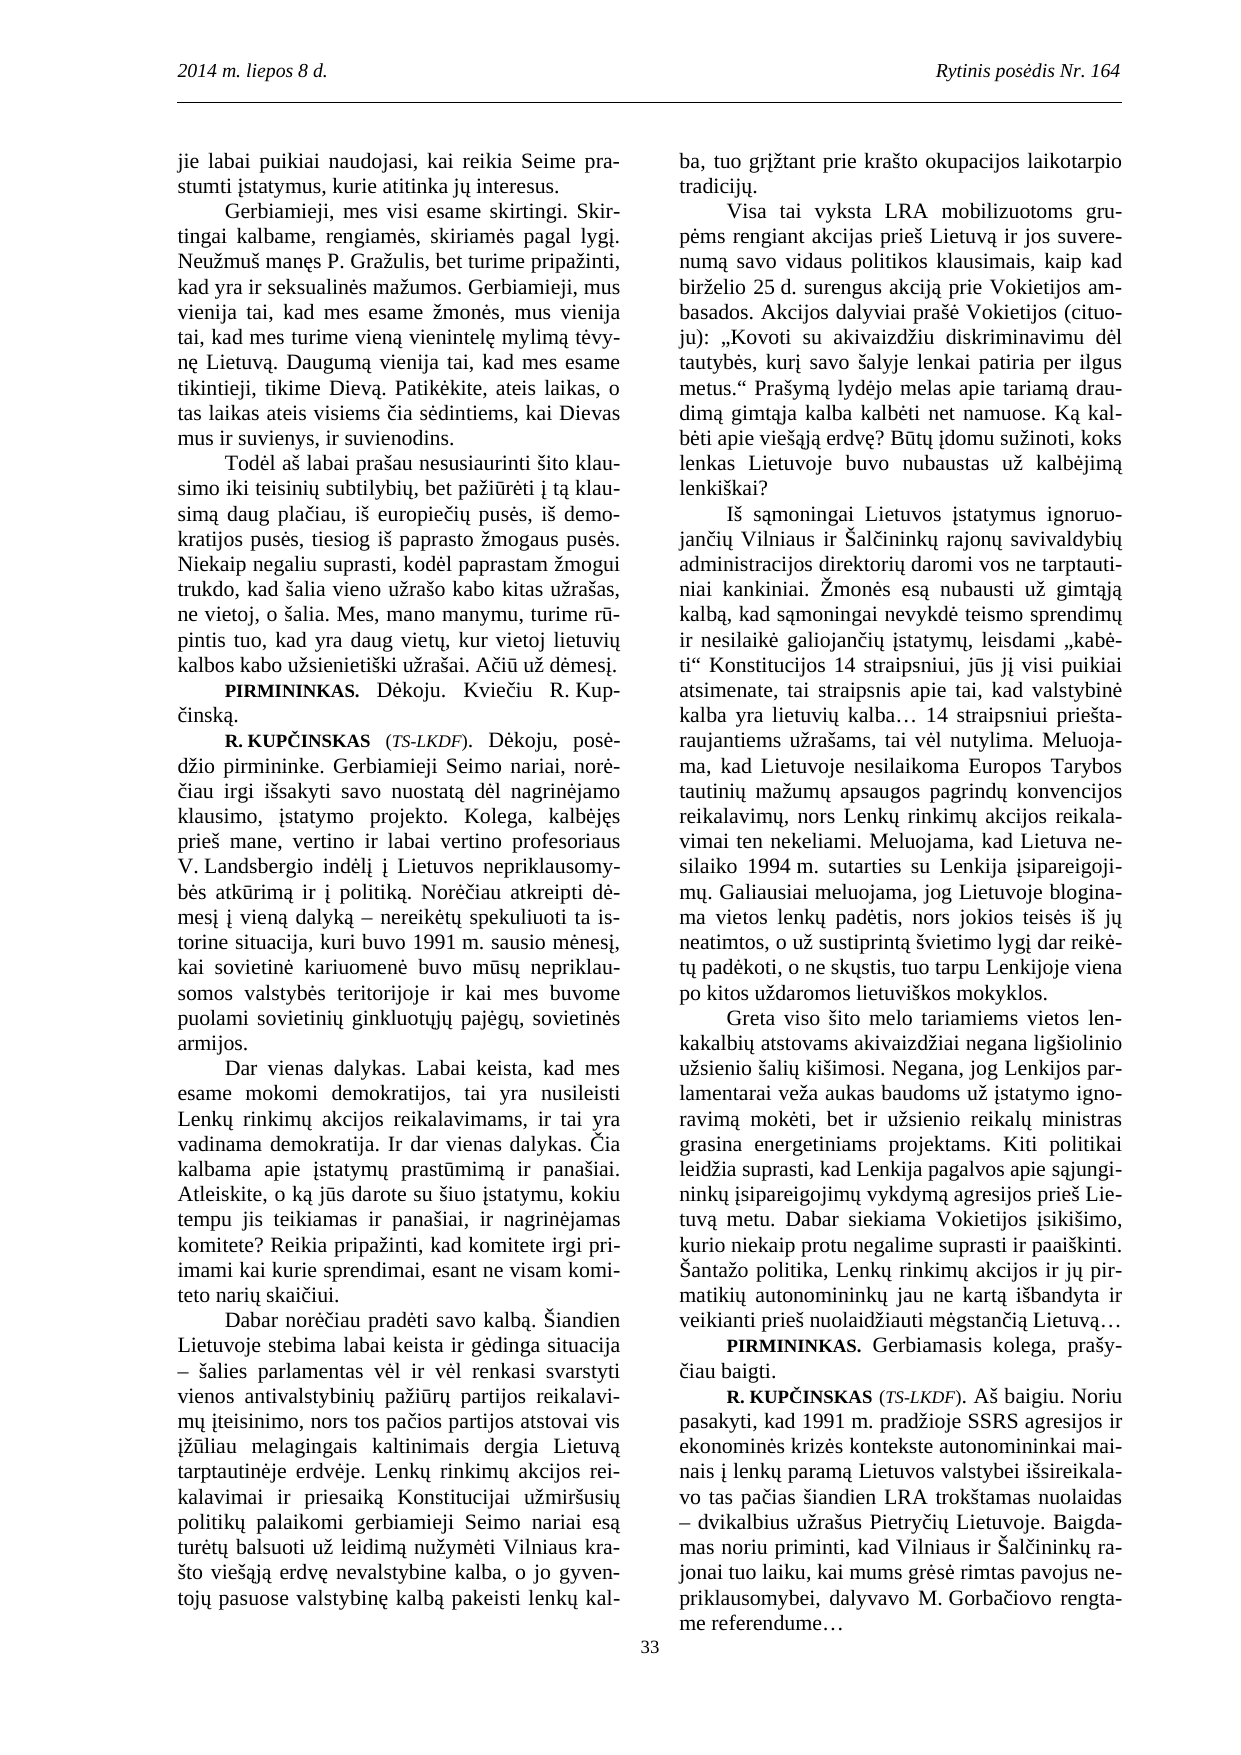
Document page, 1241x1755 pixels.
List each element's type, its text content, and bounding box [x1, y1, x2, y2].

text Da­bar no­rė­čiau pra­dė­ti sa­vo kal­bą. Šian­dien Lie­tu­vo­je ste­bi­ma la­bai keis­ta ir gė­din­ga si­tu­a­ci­ja – ša­lies par­la­men­tas vėl ir vėl ren­ka­si svars­ty­ti vie­nos an­ti­vals­ty­bi­nių pa­žiū­rų par­ti­jos rei­ka­la­vi­mų įtei­si­ni­mo, nors tos pa­čios par­ti­jos at­sto­vai vis įžū­liau me­la­gin­gais kal­ti­ni­mais der­gia Lie­tu­vą tarp­tau­ti­nė­je erd­vė­je. Len­kų rin­ki­mų ak­ci­jos rei­ka­la­vi­mai ir prie­sai­ką Kon­sti­tu­ci­jai už­mir­šu­sių po­­li­ti­kų pa­lai­ko­mi ger­bia­mie­ji Sei­mo na­riai esą tu­rė­tų bal­suo­ti už lei­di­mą nu­žy­mė­ti Vil­niaus kra­što vie­šą­ją erd­vę ne­vals­ty­bi­ne kal­ba, o jo gy­ven­tojų pa­suo­se vals­ty­bi­nę kal­bą pa­keis­ti len­kų kal­ [177, 1307, 620, 1610]
text Gre­ta vi­so ši­to me­lo ta­ria­miems vie­tos len­ka­kal­bių at­sto­vams aki­vaiz­džiai ne­ga­na lig­šio­li­nio už­sie­nio ša­lių ki­ši­mo­si. Ne­ga­na, jog Len­ki­jos par­la­men­ta­rai ve­ža au­kas bau­doms už įsta­ty­mo ig­no­ra­vi­mą mo­kė­ti, bet ir už­sie­nio rei­ka­lų mi­nist­ras gra­si­na ener­ge­ti­niams pro­jek­tams. Ki­ti po­li­ti­kai lei­džia su­pras­ti, kad Len­ki­ja pa­gal­vos apie są­jun­gi­nin­kų įsi­pa­rei­go­ji­mų vyk­dy­mą ag­re­si­jos prieš Lie­tu­vą me­tu. Da­bar sie­kia­ma Vo­kie­ti­jos įsi­ki­ši­mo, ku­rio nie­kaip pro­tu ne­ga­li­me su­pras­ti ir pa­aiš­kin­ti. Šan­ta­žo po­li­ti­ka, Len­kų rin­ki­mų ak­ci­jos ir jų pir­ma­ti­kių au­to­no­mi­nin­kų jau ne kar­tą iš­ban­dy­ta ir vei­kian­ti prieš nuo­lai­džiau­ti mėgs­tan­čią Lie­tu­vą… [679, 1005, 1122, 1332]
text PIRMININKAS. Dė­ko­ju. Kvie­čiu R. Ku­p­čins­ką. [177, 677, 620, 727]
text ba, tuo grįž­tant prie kraš­to oku­pa­ci­jos lai­ko­tar­pio tra­di­ci­jų. [679, 148, 1122, 198]
text Dar vie­nas da­ly­kas. La­bai keis­ta, kad mes esa­me mo­ko­mi de­mo­kra­tijos, tai yra nu­si­leis­ti Len­kų rin­ki­mų ak­ci­jos rei­ka­la­vi­mams, ir tai yra va­di­na­ma de­mo­kra­tija. Ir dar vie­nas da­ly­kas. Čia kal­ba­ma apie įsta­ty­mų pra­stū­mi­mą ir pa­na­šiai. Atleis­ki­te, o ką jūs da­ro­te su šiuo įsta­ty­mu, ko­kiu tem­pu jis tei­kia­mas ir pa­na­šiai, ir nag­ri­nė­ja­mas ko­mi­te­te? Rei­kia pri­pa­žin­ti, kad ko­mi­te­te ir­gi pri­ima­mi kai ku­rie spren­di­mai, esant ne vi­sam ko­mi­te­to na­rių skai­čiui. [177, 1055, 620, 1307]
text PIRMININKAS. Ger­bia­ma­sis ko­le­ga, pra­šy­čiau baig­ti. [679, 1332, 1122, 1383]
text Vi­sa tai vyks­ta LRA mo­bi­li­zuo­toms gru­pėms ren­giant ak­ci­jas prieš Lie­tu­vą ir jos su­ve­re­nu­mą sa­vo vi­daus po­li­ti­kos klau­si­mais, kaip kad bir­že­lio 25 d. su­ren­gus ak­ci­ją prie Vo­kie­ti­jos am­ba­sa­dos. Ak­ci­jos da­ly­viai pra­šė Vo­kie­ti­jos (ci­tuo­ju): „Ko­vo­ti su aki­vaiz­džiu dis­kri­mi­na­vi­mu dėl tau­ty­bės, ku­rį sa­vo ša­ly­je len­kai pa­ti­ria per il­gus me­tus.“ Pra­šy­mą ly­dė­jo me­las apie ta­ria­mą drau­di­mą gim­tą­ja kal­ba kal­bė­ti net na­muo­se. Ką kal­bė­ti apie vie­šą­ją erd­vę? Bū­tų įdo­mu su­ži­no­ti, koks len­kas Lie­tu­vo­je bu­vo nu­baus­tas už kal­bė­ji­mą len­kiš­kai? [679, 198, 1122, 501]
text R. KUPČINSKAS (TS-LKDF). Dė­ko­ju, po­sė­džio pir­mi­nin­ke. Ger­bia­mie­ji Sei­mo na­riai, no­rė­čiau ir­gi iš­sa­ky­ti sa­vo nuo­sta­tą dėl nag­ri­nė­ja­mo klau­si­mo, įsta­ty­mo pro­jek­to. Ko­le­ga, kal­bė­jęs prieš ma­ne, ver­ti­no ir la­bai ver­ti­no pro­fe­so­riaus V. Land­sber­gio in­dė­lį į Lie­tu­vos ne­pri­klau­so­my­bės at­kū­ri­mą ir į po­li­ti­ką. No­rė­čiau at­kreip­ti dė­me­sį į vie­ną da­ly­ką – ne­rei­kė­tų spe­ku­liuo­ti ta is­tori­ne si­tu­a­ci­ja, ku­ri bu­vo 1991 m. sau­sio mė­ne­sį, kai so­vie­ti­nė ka­riuo­me­nė bu­vo mū­sų ne­pri­klau­somos vals­ty­bės te­ri­to­ri­jo­je ir kai mes bu­vo­me puo­la­mi so­vie­ti­nių gin­kluo­tų­jų pa­jė­gų, so­vie­ti­nės ar­mi­jos. [177, 727, 620, 1055]
text Ger­bia­mie­ji, mes vi­si esa­me skir­tin­gi. Skir­tin­gai kal­ba­me, ren­gia­mės, ski­ria­mės pa­gal ly­gį. Ne­už­muš ma­nęs P. Gra­žu­lis, bet tu­ri­me pri­pa­žin­ti, kad yra ir sek­su­a­li­nės ma­žu­mos. Ger­bia­mie­ji, mus vie­ni­ja tai, kad mes esa­me žmo­nės, mus vie­ni­ja tai, kad mes tu­ri­me vie­ną vie­nin­te­lę my­li­mą tė­vy­nę Lie­tu­vą. Dau­gu­mą vie­ni­ja tai, kad mes esa­me ti­kin­tie­ji, ti­ki­me Die­vą. Pa­ti­kė­ki­te, at­eis lai­kas, o tas lai­kas at­eis vi­siems čia sė­din­tiems, kai Die­vas mus ir su­vie­nys, ir su­vie­no­dins. [177, 198, 620, 450]
text To­dėl aš la­bai pra­šau ne­su­siau­rin­ti ši­to klau­si­mo iki tei­si­nių sub­ti­ly­bių, bet pa­žiū­rė­ti į tą klau­si­mą daug pla­čiau, iš eu­ro­pie­čių pu­sės, iš de­mo­kra­tijos pu­sės, tie­siog iš pa­pras­to žmo­gaus pu­sės. Nie­kaip ne­ga­liu su­pras­ti, ko­dėl pa­pras­tam žmo­gui truk­do, kad ša­lia vie­no už­ra­šo ka­bo ki­tas už­ra­šas, ne vie­to­j, o ša­lia. Mes, ma­no ma­ny­mu, tu­ri­me rū­pin­tis tuo, kad yra daug vie­tų, kur vie­toj lie­tu­vių kal­bos ka­bo už­sie­nie­tiš­ki už­ra­šai. Ačiū už dė­me­sį. [177, 450, 620, 677]
text jie la­bai pui­kiai nau­do­ja­si, kai rei­kia Sei­me pra­stum­ti įsta­ty­mus, ku­rie ati­tin­ka jų in­te­re­sus. [177, 148, 620, 198]
text R. KUPČINSKAS (TS-LKDF). Aš bai­giu. No­riu pa­sa­ky­ti, kad 1991 m. pra­džio­je SSRS ag­re­si­jos ir eko­no­mi­nės kri­zės kon­teks­te au­to­no­mi­nin­kai mai­nais į len­kų pa­ra­mą Lie­tu­vos vals­ty­bei iš­si­rei­ka­la­vo tas pa­čias šian­dien LRA trokš­ta­mas nuo­lai­das – dvi­kal­bius už­ra­šus Piet­ry­čių Lie­tu­vo­je. Baig­da­mas no­riu pri­min­ti, kad Vil­niaus ir Šal­či­nin­kų ra­jo­nai tuo lai­ku, kai mums grė­sė rim­tas pa­vo­jus ne­pri­klau­so­my­bei, da­ly­va­vo M. Gor­ba­čio­vo reng­ta­me re­fe­ren­du­me… [679, 1383, 1122, 1635]
text Iš są­mo­nin­gai Lie­tu­vos įsta­ty­mus ig­no­ruo­jan­čių Vil­niaus ir Šal­či­nin­kų ra­jo­nų sa­vi­val­dy­bių ad­mi­nist­ra­ci­jos di­rek­to­rių da­ro­mi vos ne tarp­tau­ti­niai kan­ki­niai. Žmo­nės esą nu­baus­ti už gim­tą­ją kal­bą, kad są­mo­nin­gai ne­vyk­dė teis­mo spren­di­mų ir ne­si­lai­kė ga­lio­jan­čių įsta­ty­mų, leis­da­mi „ka­bė­ti“ Kon­sti­tu­ci­jos 14 straips­niui, jūs jį vi­si pui­kiai at­si­me­na­te, tai straips­nis apie tai, kad vals­ty­bi­nė kal­ba yra lie­tu­vių kal­ba… 14 straips­niui prieš­ta­rau­jan­tiems už­ra­šams, tai vėl nu­ty­li­ma. Me­luo­ja­ma, kad Lie­tu­vo­je ne­si­lai­ko­ma Eu­ro­pos Ta­ry­bos tau­ti­nių ma­žu­mų ap­sau­gos pa­grin­dų kon­ven­ci­jos rei­ka­la­vi­mų, nors Len­kų rin­ki­mų ak­ci­jos rei­ka­la­vi­mai ten ne­ke­lia­mi. Me­luo­ja­ma, kad Lie­tu­va ne­si­lai­ko 1994 m. su­tar­ties su Len­ki­ja įsi­pa­rei­go­ji­mų. Ga­liau­siai me­luo­ja­ma, jog Lie­tu­vo­je blo­gi­na­ma vie­tos len­kų pa­dė­tis, nors jo­kios tei­sės iš jų ne­at­im­tos, o už su­stip­rin­tą švie­ti­mo ly­gį dar rei­kė­tų pa­dė­ko­ti, o ne skųs­tis, tuo tar­pu Len­ki­jo­je vie­na po ki­tos už­da­ro­mos lie­tu­viš­kos mo­kyk­los. [679, 501, 1122, 1005]
